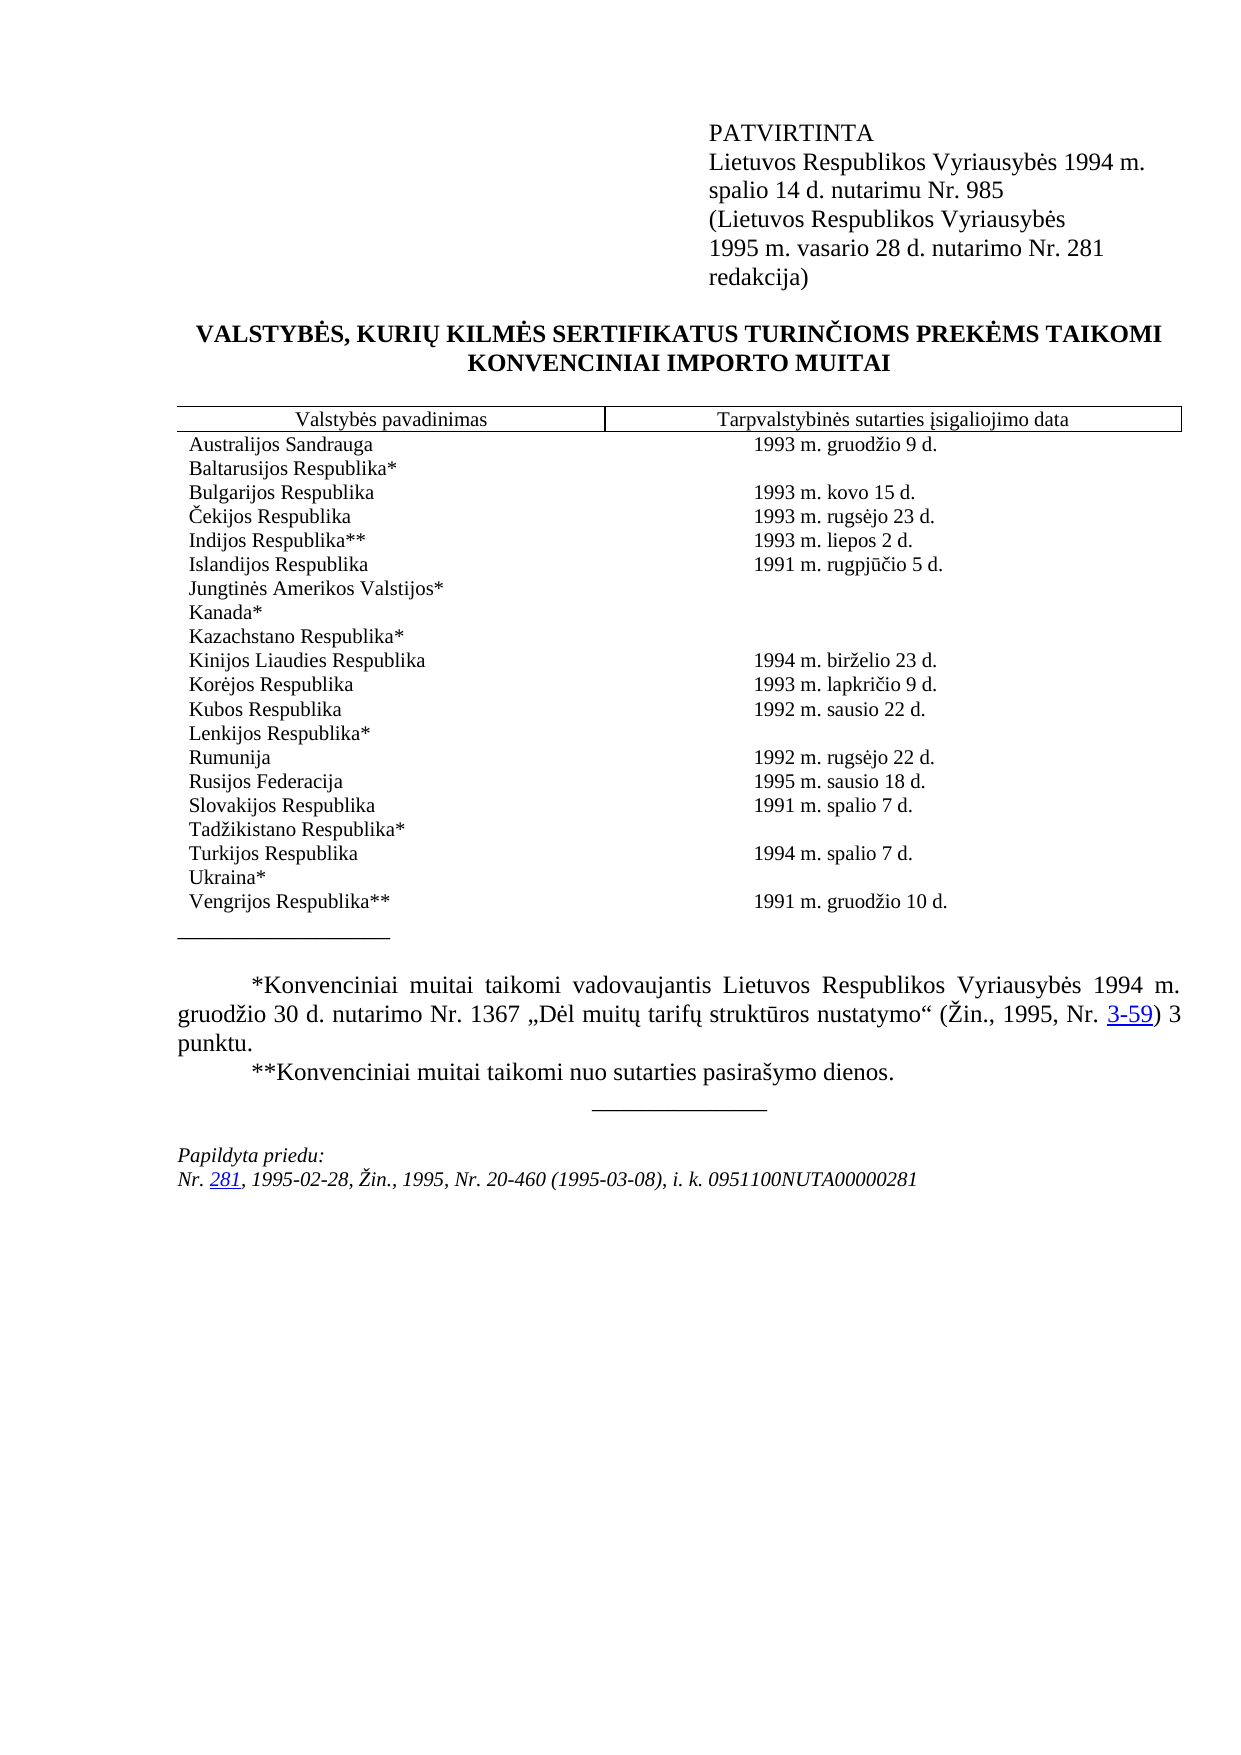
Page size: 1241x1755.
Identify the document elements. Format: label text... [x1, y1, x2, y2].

table_cell 1994 m. birželio 23 d. [605, 648, 1181, 672]
table_cell Kanada* [177, 600, 605, 624]
table_cell [605, 865, 1181, 889]
text (Lietuvos Respublikos Vyriausybės [177, 204, 1181, 233]
text Lietuvos Respublikos Vyriausybės 1994 m. [177, 147, 1181, 176]
text 1995 m. vasario 28 d. nutarimo Nr. 281 [177, 233, 1181, 262]
table_cell 1991 m. spalio 7 d. [605, 793, 1181, 817]
table_cell Rusijos Federacija [177, 769, 605, 793]
table_cell Turkijos Respublika [177, 841, 605, 865]
table_cell Korėjos Respublika [177, 673, 605, 696]
table_cell 1992 m. rugsėjo 22 d. [605, 745, 1181, 769]
table_cell Rumunija [177, 745, 605, 769]
table_cell Islandijos Respublika [177, 552, 605, 576]
table_cell Baltarusijos Respublika* [177, 456, 605, 480]
table_cell Australijos Sandrauga [177, 432, 605, 456]
table_header Tarpvalstybinės sutarties įsigaliojimo data [606, 407, 1181, 431]
table_cell Indijos Respublika** [177, 528, 605, 552]
table_header Valstybės pavadinimas [177, 407, 604, 431]
table_cell [605, 456, 1181, 480]
text _________________ [177, 913, 1181, 942]
table_cell Kinijos Liaudies Respublika [177, 648, 605, 672]
text ______________ [177, 1086, 1181, 1114]
table_cell Lenkijos Respublika* [177, 721, 605, 744]
table_cell 1993 m. rugsėjo 23 d. [605, 504, 1181, 528]
table_cell Vengrijos Respublika** [177, 889, 605, 913]
table_cell 1991 m. rugpjūčio 5 d. [605, 552, 1181, 576]
table_cell [605, 576, 1181, 600]
table_cell 1993 m. kovo 15 d. [605, 480, 1181, 504]
text Papildyta priedu: [177, 1143, 1181, 1167]
text spalio 14 d. nutarimu Nr. 985 [177, 176, 1181, 204]
table_cell [605, 624, 1181, 648]
table_cell Čekijos Respublika [177, 504, 605, 528]
table_cell 1992 m. sausio 22 d. [605, 696, 1181, 721]
table_cell Jungtinės Amerikos Valstijos* [177, 576, 605, 600]
text Nr. 281, 1995-02-28, Žin., 1995, Nr. 20-460 (1995-03-08), i. k. 0951100NUTA00000281 [177, 1167, 1181, 1191]
table_cell 1991 m. gruodžio 10 d. [605, 889, 1181, 913]
table_cell 1993 m. liepos 2 d. [605, 528, 1181, 552]
table_cell Kazachstano Respublika* [177, 624, 605, 648]
text VALSTYBĖS, KURIŲ KILMĖS SERTIFIKATUS TURINČIOMS PREKĖMS TAIKOMI KONVENCINIAI IMPORTO MUITAI [177, 319, 1181, 377]
text *Konvenciniai muitai taikomi vadovaujantis Lietuvos Respublikos Vyriausybės 1994 m. gruodžio 30 d. nutarimo Nr. 1367 „Dėl muitų tarifų struktūros nustatymo“ (Žin., 1995, Nr. 3-59) 3 punktu. [177, 971, 1181, 1057]
table_cell 1993 m. lapkričio 9 d. [605, 673, 1181, 696]
table_cell Ukraina* [177, 865, 605, 889]
text redakcija) [177, 262, 1181, 291]
table_cell [605, 600, 1181, 624]
table_cell Slovakijos Respublika [177, 793, 605, 817]
table_cell Bulgarijos Respublika [177, 480, 605, 504]
table_cell [605, 817, 1181, 841]
table_cell 1995 m. sausio 18 d. [605, 769, 1181, 793]
text PATVIRTINTA [709, 118, 1181, 147]
table_cell [605, 721, 1181, 744]
table_cell 1994 m. spalio 7 d. [605, 841, 1181, 865]
table_cell Kubos Respublika [177, 696, 605, 721]
table_cell 1993 m. gruodžio 9 d. [605, 432, 1181, 456]
text **Konvenciniai muitai taikomi nuo sutarties pasirašymo dienos. [177, 1057, 1181, 1086]
table_cell Tadžikistano Respublika* [177, 817, 605, 841]
